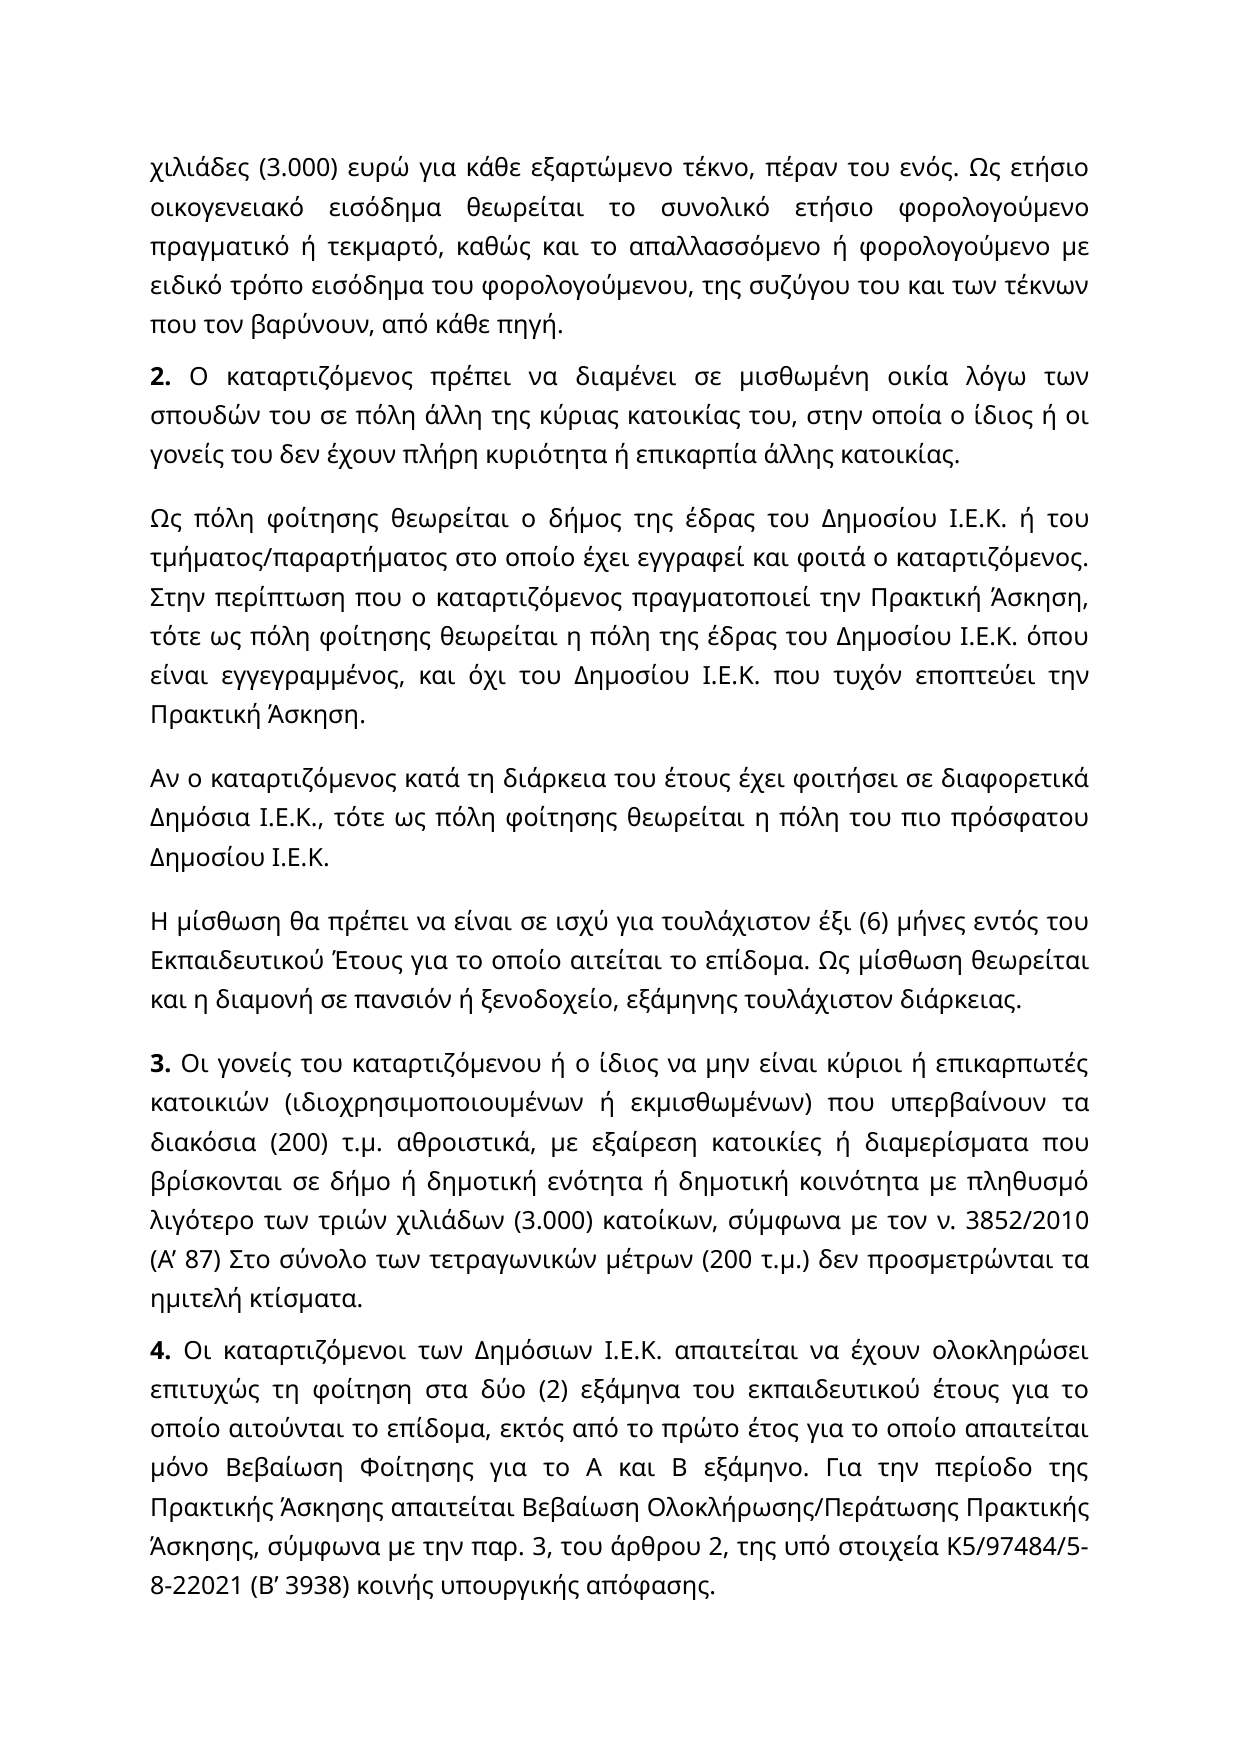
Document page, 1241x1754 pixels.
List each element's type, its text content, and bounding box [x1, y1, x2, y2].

text 4. Οι καταρτιζόμενοι των Δημόσιων Ι.Ε.Κ. απαιτείται να έχουν ολοκληρώσει επιτυχώς τη φοίτηση στα δύο (2) εξάμηνα του εκπαιδευτικού έτους για το οποίο αιτούνται το επίδομα, εκτός από το πρώτο έτος για το οποίο απαιτείται μόνο Βεβαίωση Φοίτησης για το Α και Β εξάμηνο. Για την περίοδο της Πρακτικής Άσκησης απαιτείται Βεβαίωση Ολοκλήρωσης/Περάτωσης Πρακτικής Άσκησης, σύμφωνα με την παρ. 3, του άρθρου 2, της υπό στοιχεία Κ5/97484/5-8-22021 (Β’ 3938) κοινής υπουργικής απόφασης. [150, 1332, 1090, 1602]
text χιλιάδες (3.000) ευρώ για κάθε εξαρτώμενο τέκνο, πέραν του ενός. Ως ετήσιο οικογενειακό εισόδημα θεωρείται το συνολικό ετήσιο φορολογούμενο πραγματικό ή τεκμαρτό, καθώς και το απαλλασσόμενο ή φορολογούμενο με ειδικό τρόπο εισόδημα του φορολογούμενου, της συζύγου του και των τέκνων που τον βαρύνουν, από κάθε πηγή. [150, 150, 1090, 341]
text Ως πόλη φοίτησης θεωρείται ο δήμος της έδρας του Δημοσίου Ι.Ε.Κ. ή του τμήματος/παραρτήματος στο οποίο έχει εγγραφεί και φοιτά ο καταρτιζόμενος. Στην περίπτωση που ο καταρτιζόμενος πραγματοποιεί την Πρακτική Άσκηση, τότε ως πόλη φοίτησης θεωρείται η πόλη της έδρας του Δημοσίου Ι.Ε.Κ. όπου είναι εγγεγραμμένος, και όχι του Δημοσίου Ι.Ε.Κ. που τυχόν εποπτεύει την Πρακτική Άσκηση. [150, 501, 1090, 731]
text Η μίσθωση θα πρέπει να είναι σε ισχύ για τουλάχιστον έξι (6) μήνες εντός του Εκπαιδευτικού Έτους για το οποίο αιτείται το επίδομα. Ως μίσθωση θεωρείται και η διαμονή σε πανσιόν ή ξενοδοχείο, εξάμηνης τουλάχιστον διάρκειας. [150, 903, 1090, 1016]
text 3. Οι γονείς του καταρτιζόμενου ή ο ίδιος να μην είναι κύριοι ή επικαρπωτές κατοικιών (ιδιοχρησιμοποιουμένων ή εκμισθωμένων) που υπερβαίνουν τα διακόσια (200) τ.μ. αθροιστικά, με εξαίρεση κατοικίες ή διαμερίσματα που βρίσκονται σε δήμο ή δημοτική ενότητα ή δημοτική κοινότητα με πληθυσμό λιγότερο των τριών χιλιάδων (3.000) κατοίκων, σύμφωνα με τον ν. 3852/2010 (Α’ 87) Στο σύνολο των τετραγωνικών μέτρων (200 τ.μ.) δεν προσμετρώνται τα ημιτελή κτίσματα. [150, 1046, 1090, 1315]
text Αν ο καταρτιζόμενος κατά τη διάρκεια του έτους έχει φοιτήσει σε διαφορετικά Δημόσια Ι.Ε.Κ., τότε ως πόλη φοίτησης θεωρείται η πόλη του πιο πρόσφατου Δημοσίου Ι.Ε.Κ. [150, 761, 1090, 873]
text 2. Ο καταρτιζόμενος πρέπει να διαμένει σε μισθωμένη οικία λόγω των σπουδών του σε πόλη άλλη της κύριας κατοικίας του, στην οποία ο ίδιος ή οι γονείς του δεν έχουν πλήρη κυριότητα ή επικαρπία άλλης κατοικίας. [150, 358, 1090, 471]
